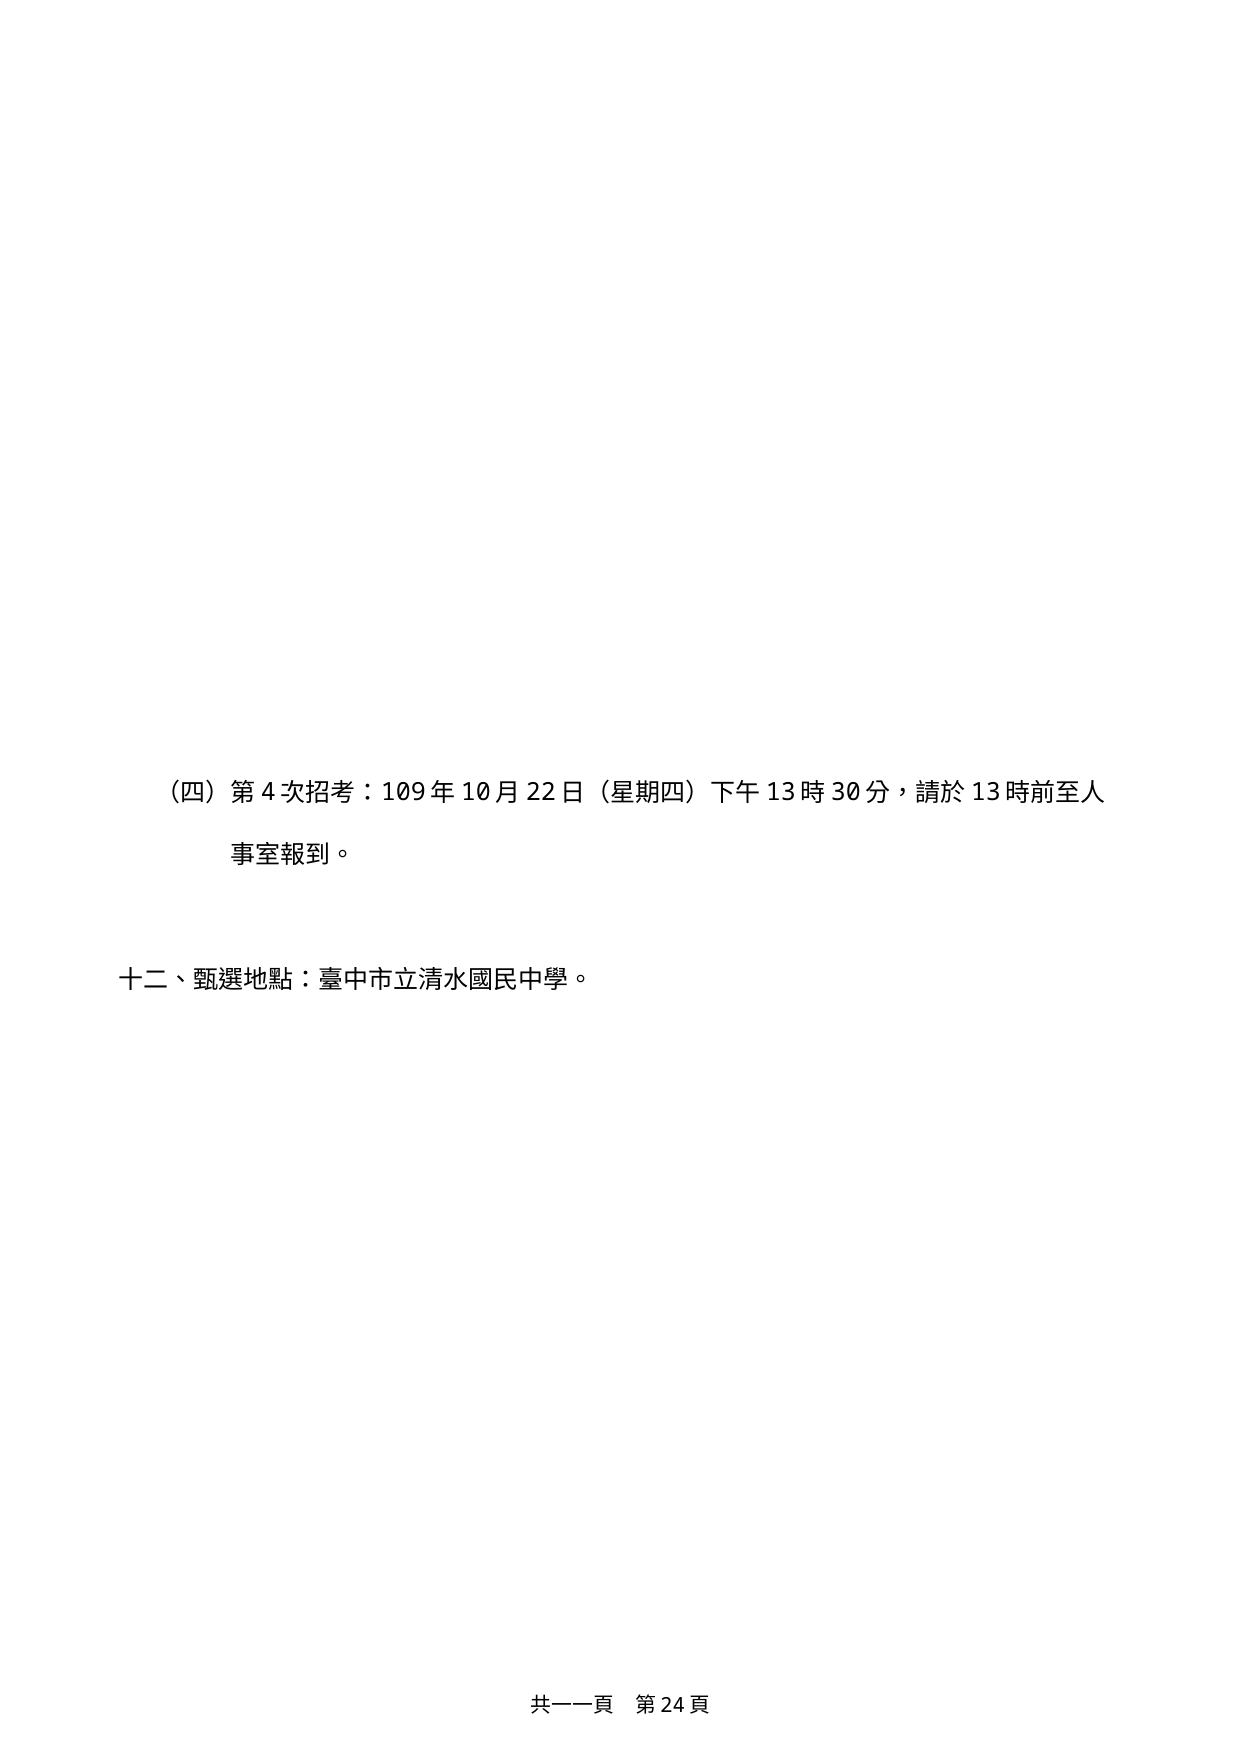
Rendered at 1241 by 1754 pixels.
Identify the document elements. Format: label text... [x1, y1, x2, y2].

text 十二、甄選地點：臺中市立清水國民中學。 [118, 936, 1122, 999]
text （四）第4次招考：109年10月22日（星期四）下午13時30分，請於13時前至人事室報到。 [156, 749, 1122, 874]
